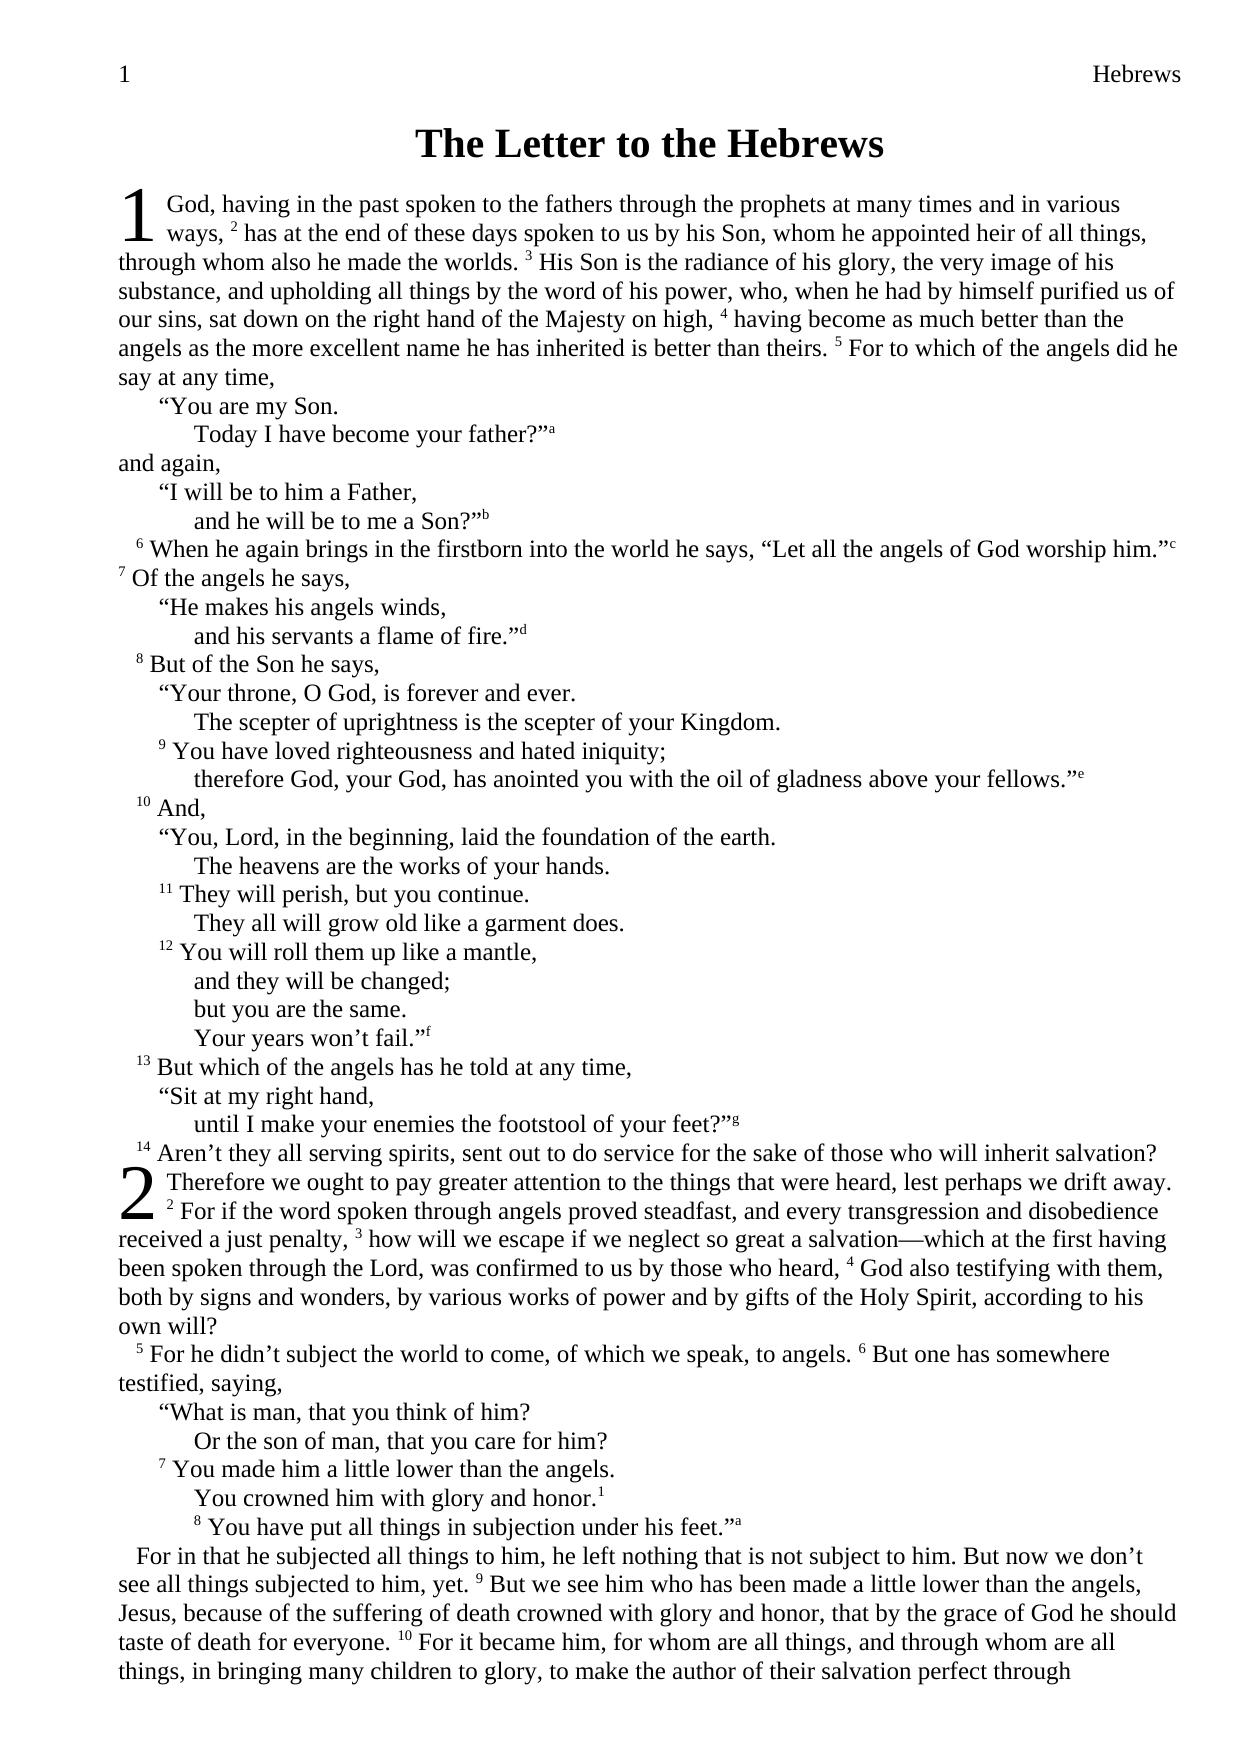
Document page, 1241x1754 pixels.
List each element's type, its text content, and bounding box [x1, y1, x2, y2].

text 2Therefore we ought to pay greater attention to the things that were heard, lest perhaps we drift away. 2 For if the word spoken through angels proved steadfast, and every transgression and disobedience received a just penalty, 3 how will we escape if we neglect so great a salvation—which at the first having been spoken through the Lord, was confirmed to us by those who heard, 4 God also testifying with them, both by signs and wonders, by various works of power and by gifts of the Holy Spirit, according to his own will? [118, 1167, 1181, 1339]
text 6 When he again brings in the firstborn into the world he says, “Let all the angels of God worship him.”c 7 Of the angels he says, [118, 534, 1181, 592]
text They all will grow old like a garment does. [194, 908, 1181, 937]
text 8 You have put all things in subjection under his feet.”a [194, 1512, 1181, 1541]
text “I will be to him a Father, [158, 477, 1181, 506]
text 8 But of the Son he says, [118, 649, 1181, 678]
text 14 Aren’t they all serving spirits, sent out to do service for the sake of those who will inherit salvation? [118, 1138, 1181, 1167]
text 7 You made him a little lower than the angels. [158, 1454, 1181, 1483]
text “What is man, that you think of him? [158, 1397, 1181, 1426]
text “You, Lord, in the beginning, laid the foundation of the earth. [158, 822, 1181, 851]
text For in that he subjected all things to him, he left nothing that is not subject to him. But now we don’t see all things subjected to him, yet. 9 But we see him who has been made a little lower than the angels, Jesus, because of the suffering of death crowned with glory and honor, that by the grace of God he should taste of death for everyone. 10 For it became him, for whom are all things, and through whom are all things, in bringing many children to glory, to make the author of their salvation perfect through [118, 1541, 1181, 1684]
text “Sit at my right hand, [158, 1081, 1181, 1109]
text 13 But which of the angels has he told at any time, [118, 1052, 1181, 1081]
text The heavens are the works of your hands. [194, 851, 1181, 879]
text and his servants a flame of fire.”d [194, 621, 1181, 649]
text You crowned him with glory and honor.1 [194, 1483, 1181, 1512]
text The scepter of uprightness is the scepter of your Kingdom. [194, 707, 1181, 736]
text “He makes his angels winds, [158, 592, 1181, 621]
text 12 You will roll them up like a mantle, [158, 937, 1181, 966]
text and again, [118, 448, 1181, 477]
text and he will be to me a Son?”b [194, 506, 1181, 534]
text 11 They will perish, but you continue. [158, 879, 1181, 908]
text therefore God, your God, has anointed you with the oil of gladness above your fellows.”e [194, 764, 1181, 793]
text 9 You have loved righteousness and hated iniquity; [158, 736, 1181, 764]
text The Letter to the Hebrews [118, 118, 1181, 166]
text 10 And, [118, 793, 1181, 822]
text Or the son of man, that you care for him? [194, 1426, 1181, 1454]
text 5 For he didn’t subject the world to come, of which we speak, to angels. 6 But one has somewhere testified, saying, [118, 1339, 1181, 1397]
text “You are my Son. [158, 391, 1181, 419]
text but you are the same. [194, 994, 1181, 1023]
text until I make your enemies the footstool of your feet?”g [194, 1109, 1181, 1138]
text Today I have become your father?”a [194, 419, 1181, 448]
text Your years won’t fail.”f [194, 1023, 1181, 1052]
text and they will be changed; [194, 966, 1181, 994]
text “Your throne, O God, is forever and ever. [158, 678, 1181, 707]
text 1God, having in the past spoken to the fathers through the prophets at many times and in various ways, 2 has at the end of these days spoken to us by his Son, whom he appointed heir of all things, through whom also he made the worlds. 3 His Son is the radiance of his glory, the very image of his substance, and upholding all things by the word of his power, who, when he had by himself purified us of our sins, sat down on the right hand of the Majesty on high, 4 having become as much better than the angels as the more excellent name he has inherited is better than theirs. 5 For to which of the angels did he say at any time, [118, 189, 1181, 391]
